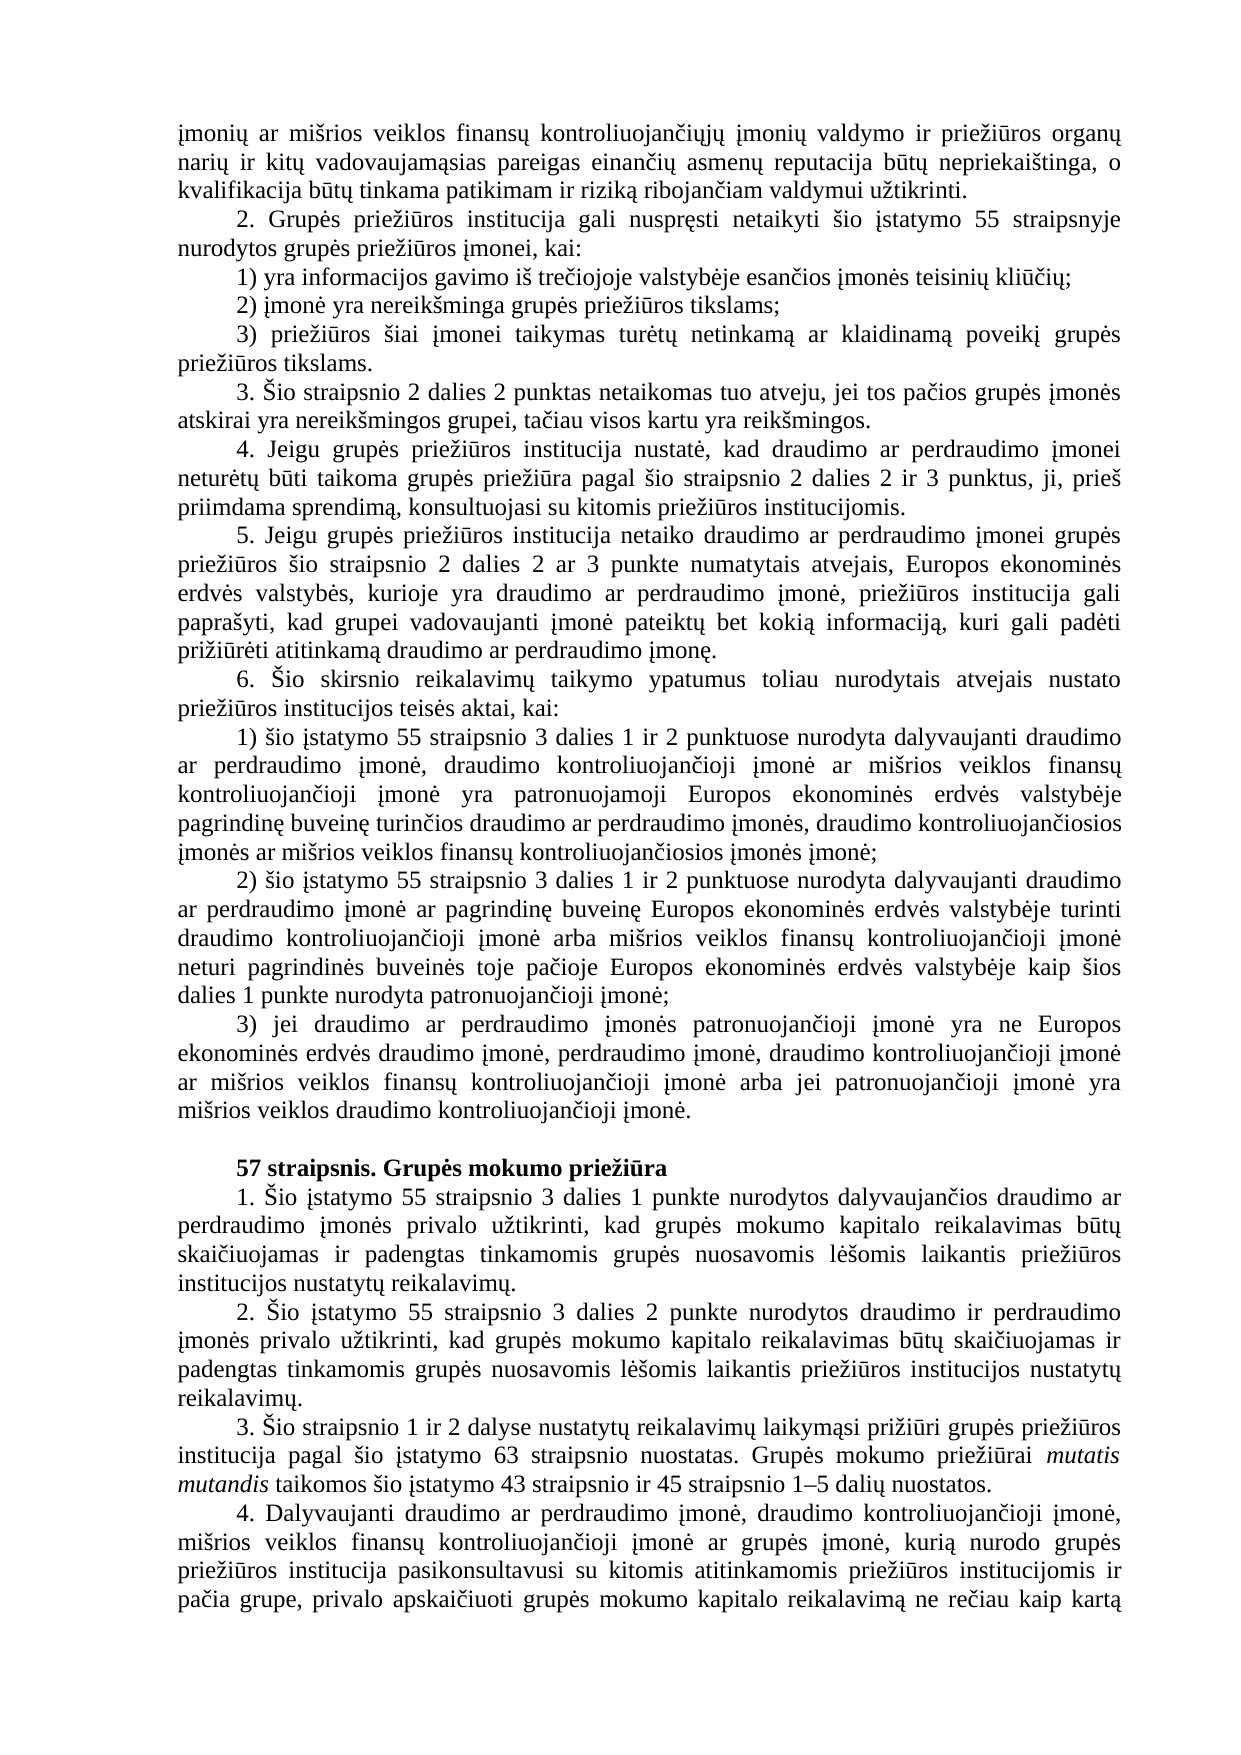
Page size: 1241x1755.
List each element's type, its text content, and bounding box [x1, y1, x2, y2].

text 2) įmonė yra nereikšminga grupės priežiūros tikslams; [177, 291, 1122, 319]
text 2. Šio įstatymo 55 straipsnio 3 dalies 2 punkte nurodytos draudimo ir perdraudimo įmonės privalo užtikrinti, kad grupės mokumo kapitalo reikalavimas būtų skaičiuojamas ir padengtas tinkamomis grupės nuosavomis lėšomis laikantis priežiūros institucijos nustatytų reikalavimų. [177, 1297, 1122, 1412]
text 1) šio įstatymo 55 straipsnio 3 dalies 1 ir 2 punktuose nurodyta dalyvaujanti draudimo ar perdraudimo įmonė, draudimo kontroliuojančioji įmonė ar mišrios veiklos finansų kontroliuojančioji įmonė yra patronuojamoji Europos ekonominės erdvės valstybėje pagrindinę buveinę turinčios draudimo ar perdraudimo įmonės, draudimo kontroliuojančiosios įmonės ar mišrios veiklos finansų kontroliuojančiosios įmonės įmonė; [177, 722, 1122, 866]
text 3) priežiūros šiai įmonei taikymas turėtų netinkamą ar klaidinamą poveikį grupės priežiūros tikslams. [177, 319, 1122, 377]
text 3. Šio straipsnio 1 ir 2 dalyse nustatytų reikalavimų laikymąsi prižiūri grupės priežiūros institucija pagal šio įstatymo 63 straipsnio nuostatas. Grupės mokumo priežiūrai mutatis mutandis taikomos šio įstatymo 43 straipsnio ir 45 straipsnio 1–5 dalių nuostatos. [177, 1412, 1122, 1498]
text 57 straipsnis. Grupės mokumo priežiūra [177, 1153, 1122, 1182]
text 2) šio įstatymo 55 straipsnio 3 dalies 1 ir 2 punktuose nurodyta dalyvaujanti draudimo ar perdraudimo įmonė ar pagrindinę buveinę Europos ekonominės erdvės valstybėje turinti draudimo kontroliuojančioji įmonė arba mišrios veiklos finansų kontroliuojančioji įmonė neturi pagrindinės buveinės toje pačioje Europos ekonominės erdvės valstybėje kaip šios dalies 1 punkte nurodyta patronuojančioji įmonė; [177, 866, 1122, 1009]
text įmonių ar mišrios veiklos finansų kontroliuojančiųjų įmonių valdymo ir priežiūros organų narių ir kitų vadovaujamąsias pareigas einančių asmenų reputacija būtų nepriekaištinga, o kvalifikacija būtų tinkama patikimam ir riziką ribojančiam valdymui užtikrinti. [177, 118, 1122, 204]
text 4. Jeigu grupės priežiūros institucija nustatė, kad draudimo ar perdraudimo įmonei neturėtų būti taikoma grupės priežiūra pagal šio straipsnio 2 dalies 2 ir 3 punktus, ji, prieš priimdama sprendimą, konsultuojasi su kitomis priežiūros institucijomis. [177, 434, 1122, 521]
text 5. Jeigu grupės priežiūros institucija netaiko draudimo ar perdraudimo įmonei grupės priežiūros šio straipsnio 2 dalies 2 ar 3 punkte numatytais atvejais, Europos ekonominės erdvės valstybės, kurioje yra draudimo ar perdraudimo įmonė, priežiūros institucija gali paprašyti, kad grupei vadovaujanti įmonė pateiktų bet kokią informaciją, kuri gali padėti prižiūrėti atitinkamą draudimo ar perdraudimo įmonę. [177, 521, 1122, 664]
text 3. Šio straipsnio 2 dalies 2 punktas netaikomas tuo atveju, jei tos pačios grupės įmonės atskirai yra nereikšmingos grupei, tačiau visos kartu yra reikšmingos. [177, 377, 1122, 434]
text 4. Dalyvaujanti draudimo ar perdraudimo įmonė, draudimo kontroliuojančioji įmonė, mišrios veiklos finansų kontroliuojančioji įmonė ar grupės įmonė, kurią nurodo grupės priežiūros institucija pasikonsultavusi su kitomis atitinkamomis priežiūros institucijomis ir pačia grupe, privalo apskaičiuoti grupės mokumo kapitalo reikalavimą ne rečiau kaip kartą [177, 1498, 1122, 1613]
text 6. Šio skirsnio reikalavimų taikymo ypatumus toliau nurodytais atvejais nustato priežiūros institucijos teisės aktai, kai: [177, 664, 1122, 722]
text 3) jei draudimo ar perdraudimo įmonės patronuojančioji įmonė yra ne Europos ekonominės erdvės draudimo įmonė, perdraudimo įmonė, draudimo kontroliuojančioji įmonė ar mišrios veiklos finansų kontroliuojančioji įmonė arba jei patronuojančioji įmonė yra mišrios veiklos draudimo kontroliuojančioji įmonė. [177, 1009, 1122, 1124]
text 1. Šio įstatymo 55 straipsnio 3 dalies 1 punkte nurodytos dalyvaujančios draudimo ar perdraudimo įmonės privalo užtikrinti, kad grupės mokumo kapitalo reikalavimas būtų skaičiuojamas ir padengtas tinkamomis grupės nuosavomis lėšomis laikantis priežiūros institucijos nustatytų reikalavimų. [177, 1182, 1122, 1297]
text 1) yra informacijos gavimo iš trečiojoje valstybėje esančios įmonės teisinių kliūčių; [177, 262, 1122, 291]
text 2. Grupės priežiūros institucija gali nuspręsti netaikyti šio įstatymo 55 straipsnyje nurodytos grupės priežiūros įmonei, kai: [177, 204, 1122, 262]
